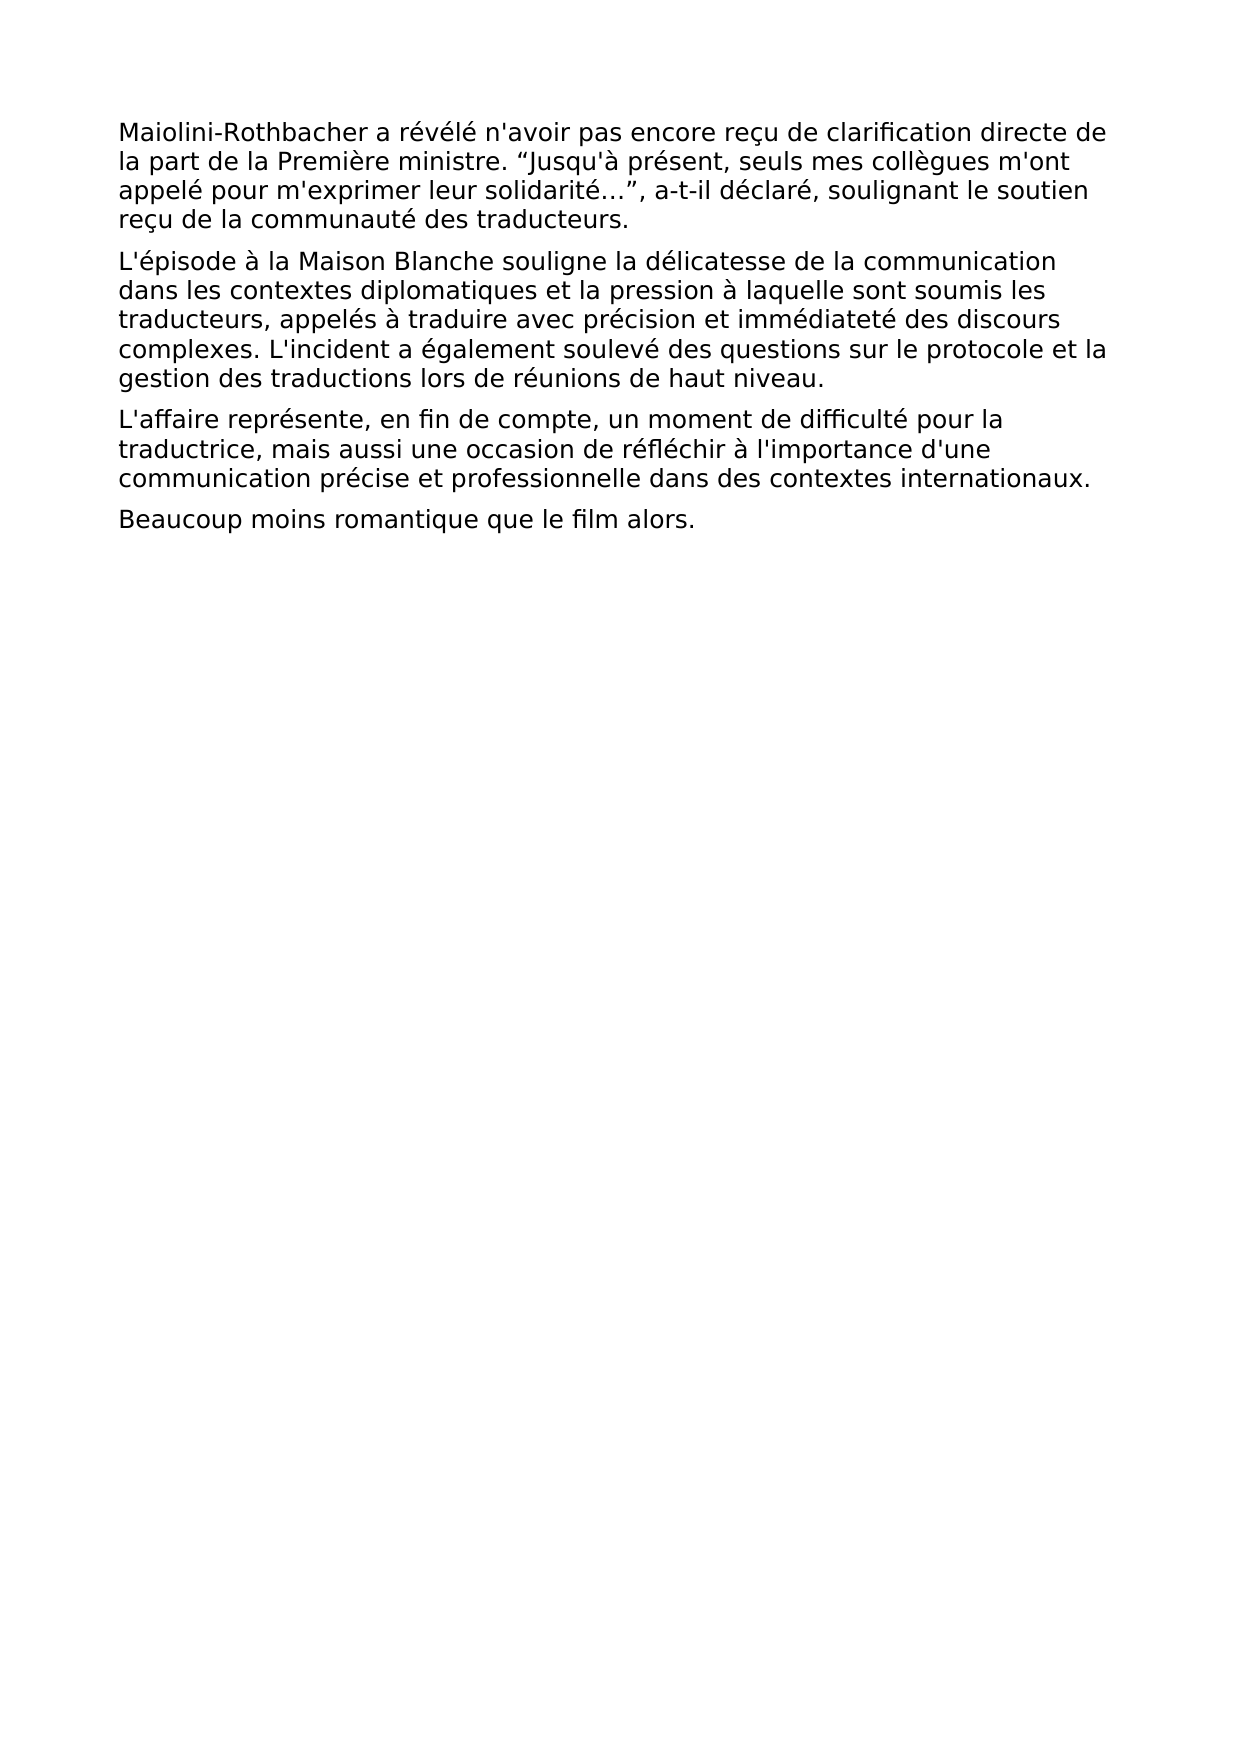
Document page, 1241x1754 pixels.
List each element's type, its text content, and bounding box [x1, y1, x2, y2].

text L'épisode à la Maison Blanche souligne la délicatesse de la communication dans les contextes diplomatiques et la pression à laquelle sont soumis les traducteurs, appelés à traduire avec précision et immédiateté des discours complexes. L'incident a également soulevé des questions sur le protocole et la gestion des traductions lors de réunions de haut niveau. [118, 247, 1122, 393]
text Maiolini-Rothbacher a révélé n'avoir pas encore reçu de clarification directe de la part de la Première ministre. “Jusqu'à présent, seuls mes collègues m'ont appelé pour m'exprimer leur solidarité…”, a-t-il déclaré, soulignant le soutien reçu de la communauté des traducteurs. [118, 118, 1122, 235]
text Beaucoup moins romantique que le film alors. [118, 506, 1122, 535]
text L'affaire représente, en fin de compte, un moment de difficulté pour la traductrice, mais aussi une occasion de réfléchir à l'importance d'une communication précise et professionnelle dans des contextes internationaux. [118, 406, 1122, 493]
